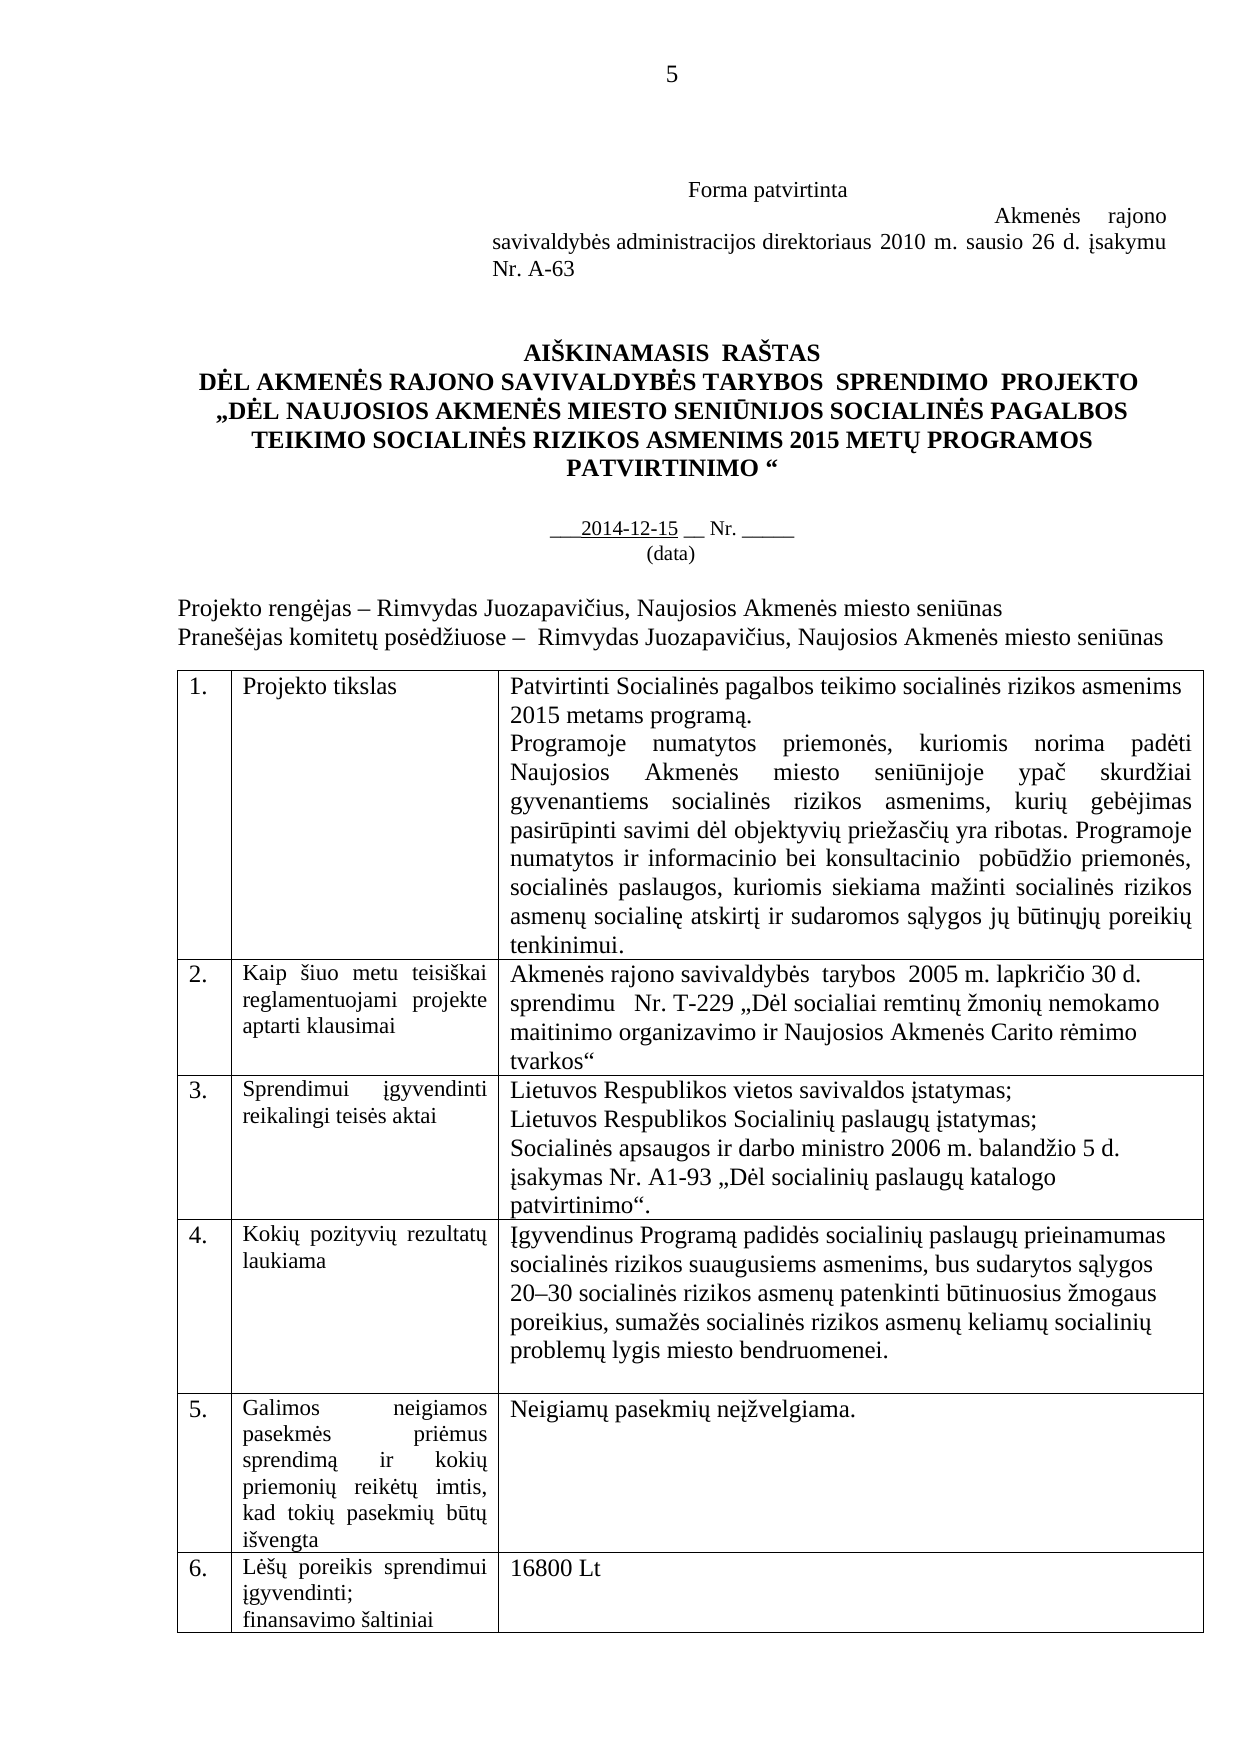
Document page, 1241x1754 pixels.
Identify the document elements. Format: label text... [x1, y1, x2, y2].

text (data) [177, 540, 1167, 564]
table_cell 4. [178, 1220, 231, 1393]
text DĖL AKMENĖS RAJONO SAVIVALDYBĖS TARYBOS SPRENDIMO PROJEKTO [177, 367, 1167, 396]
table_cell Galimos neigiamos pasekmės priėmus sprendimą ir kokių priemonių reikėtų imtis, kad tokių pasekmių būtų išvengta [232, 1394, 498, 1552]
table_cell 2. [178, 960, 231, 1074]
table_header Projekto tikslas [232, 671, 498, 958]
text Projekto rengėjas – Rimvydas Juozapavičius, Naujosios Akmenės miesto seniūnas [177, 593, 1167, 622]
text „DĖL NAUJOSIOS AKMENĖS MIESTO SENIŪNIJOS SOCIALINĖS PAGALBOS TEIKIMO SOCIALINĖS RIZIKOS ASMENIMS 2015 METŲ PROGRAMOS PATVIRTINIMO “ [177, 396, 1167, 482]
table_cell Įgyvendinus Programą padidės socialinių paslaugų prieinamumas socialinės rizikos suaugusiems asmenims, bus sudarytos sąlygos 20–30 socialinės rizikos asmenų patenkinti būtinuosius žmogaus poreikius, sumažės socialinės rizikos asmenų keliamų socialinių problemų lygis miesto bendruomenei. [499, 1220, 1203, 1393]
text Forma patvirtinta [492, 176, 1167, 202]
table_cell 16800 Lt [499, 1553, 1203, 1632]
text Pranešėjas komitetų posėdžiuose – Rimvydas Juozapavičius, Naujosios Akmenės miesto seniūnas [177, 622, 1167, 651]
table_cell 3. [178, 1076, 231, 1219]
table_cell Lietuvos Respublikos vietos savivaldos įstatymas; Lietuvos Respublikos Socialinių paslaugų įstatymas; Socialinės apsaugos ir darbo ministro 2006 m. balandžio 5 d. įsakymas Nr. A1-93 „Dėl socialinių paslaugų katalogo patvirtinimo“. [499, 1076, 1203, 1219]
table_header 1. [178, 671, 231, 958]
table_header Patvirtinti Socialinės pagalbos teikimo socialinės rizikos asmenims 2015 metams programą. Programoje numatytos priemonės, kuriomis norima padėti Naujosios Akmenės miesto seniūnijoje ypač skurdžiai gyvenantiems socialinės rizikos asmenims, kurių gebėjimas pasirūpinti savimi dėl objektyvių priežasčių yra ribotas. Programoje numatytos ir informacinio bei konsultacinio pobūdžio priemonės, socialinės paslaugos, kuriomis siekiama mažinti socialinės rizikos asmenų socialinę atskirtį ir sudaromos sąlygos jų būtinųjų poreikių tenkinimui. [499, 671, 1203, 958]
text ___2014-12-15 __ Nr. _____ [177, 516, 1167, 540]
table_cell Sprendimui įgyvendinti reikalingi teisės aktai [232, 1076, 498, 1219]
table_cell Akmenės rajono savivaldybės tarybos 2005 m. lapkričio 30 d. sprendimu Nr. T-229 „Dėl socialiai remtinų žmonių nemokamo maitinimo organizavimo ir Naujosios Akmenės Carito rėmimo tvarkos“ [499, 960, 1203, 1074]
text AIŠKINAMASIS RAŠTAS [177, 338, 1167, 367]
table_cell Kokių pozityvių rezultatų laukiama [232, 1220, 498, 1393]
table_cell Kaip šiuo metu teisiškai reglamentuojami projekte aptarti klausimai [232, 960, 498, 1074]
table_cell 6. [178, 1553, 231, 1632]
table_cell Neigiamų pasekmių neįžvelgiama. [499, 1394, 1203, 1552]
table_cell 5. [178, 1394, 231, 1552]
table_cell Lėšų poreikis sprendimui įgyvendinti; finansavimo šaltiniai [232, 1553, 498, 1632]
text Akmenės rajono savivaldybės administracijos direktoriaus 2010 m. sausio 26 d. įsakymu Nr. A-63 [492, 202, 1167, 281]
